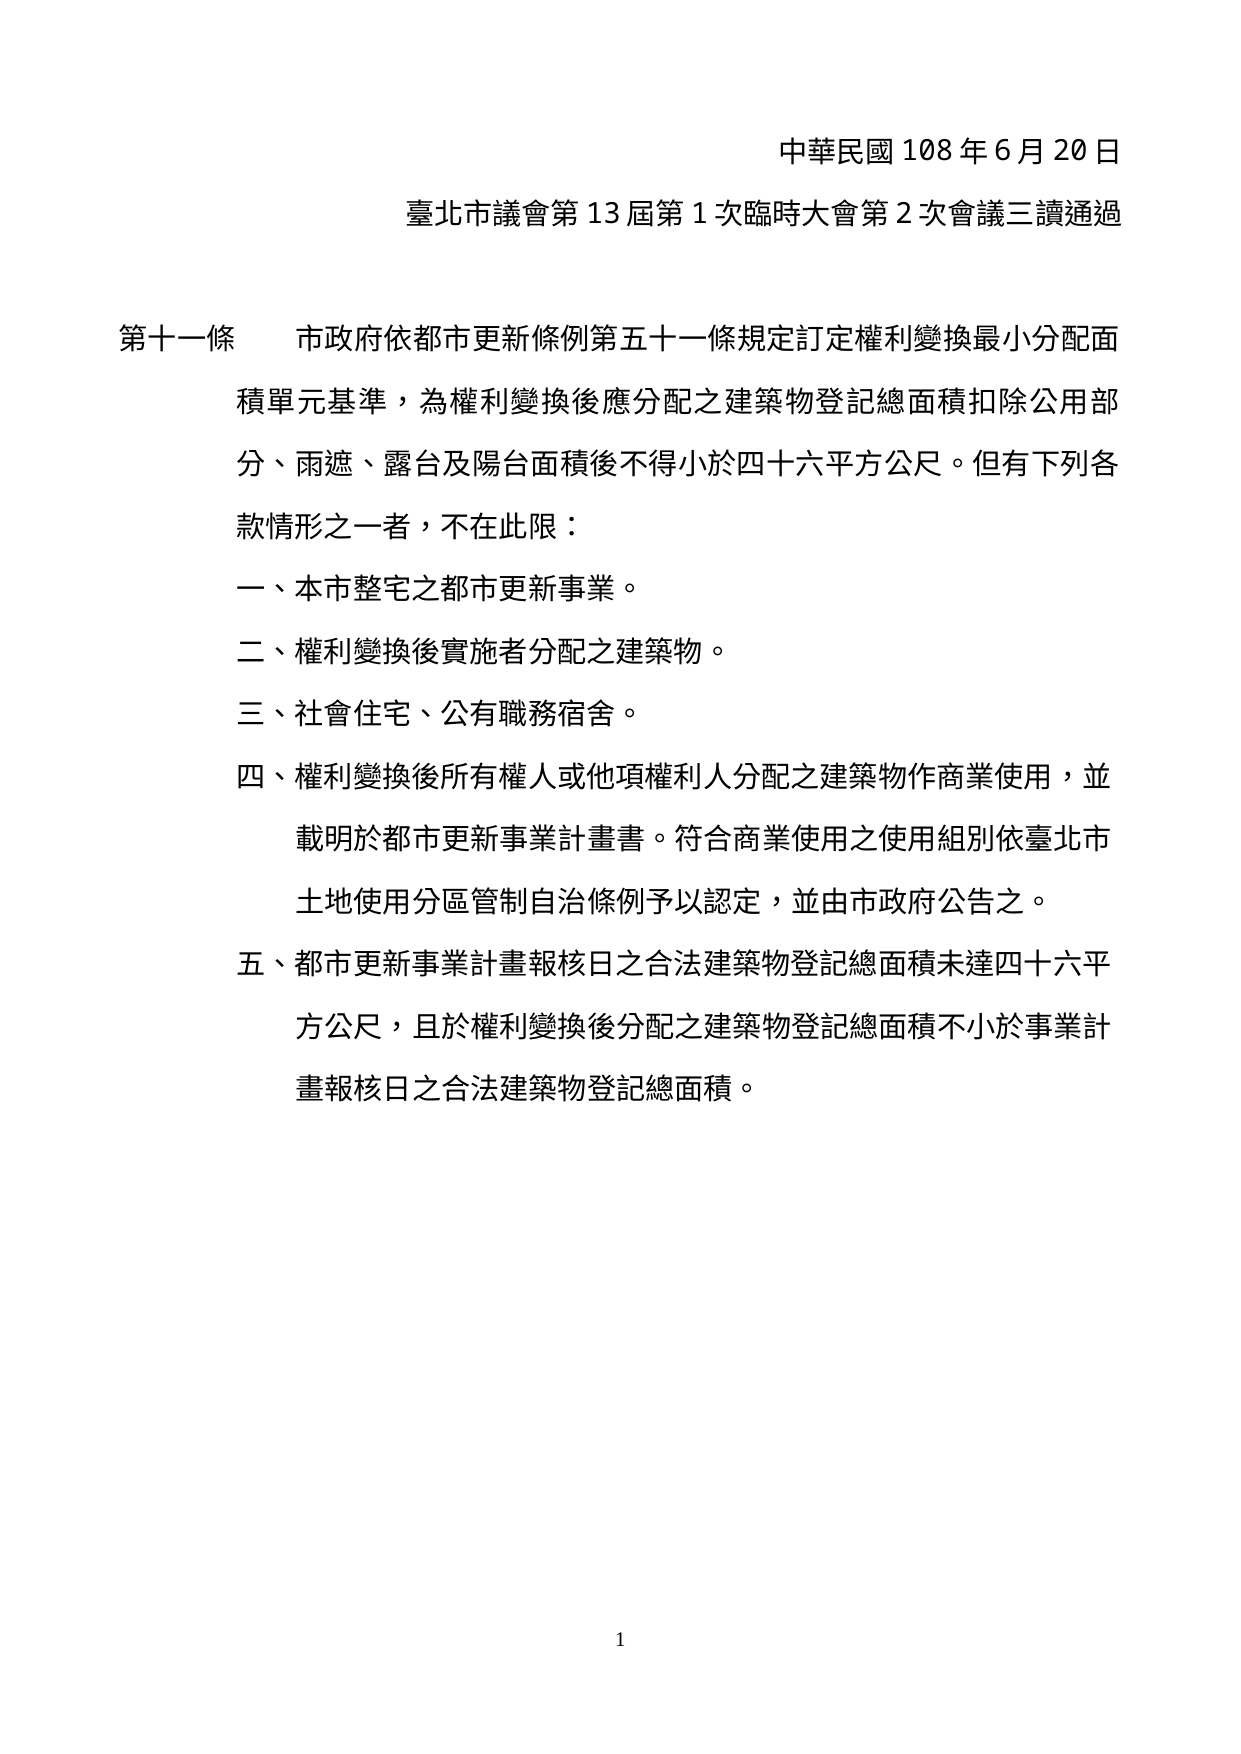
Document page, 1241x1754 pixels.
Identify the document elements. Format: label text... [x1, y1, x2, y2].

text 四、權利變換後所有權人或他項權利人分配之建築物作商業使用，並載明於都市更新事業計畫書。符合商業使用之使用組別依臺北市土地使用分區管制自治條例予以認定，並由市政府公告之。 [236, 733, 1122, 920]
text 二、權利變換後實施者分配之建築物。 [236, 608, 1122, 670]
text 臺北市議會第13屆第1次臨時大會第2次會議三讀通過 [118, 170, 1122, 233]
text 五、都市更新事業計畫報核日之合法建築物登記總面積未達四十六平方公尺，且於權利變換後分配之建築物登記總面積不小於事業計畫報核日之合法建築物登記總面積。 [236, 920, 1122, 1108]
text 三、社會住宅、公有職務宿舍。 [236, 670, 1122, 733]
text 第十一條 市政府依都市更新條例第五十一條規定訂定權利變換最小分配面積單元基準，為權利變換後應分配之建築物登記總面積扣除公用部分、雨遮、露台及陽台面積後不得小於四十六平方公尺。但有下列各款情形之一者，不在此限： [118, 295, 1122, 545]
text 一、本市整宅之都市更新事業。 [236, 545, 1122, 608]
text 中華民國108年6月20日 [118, 108, 1122, 170]
